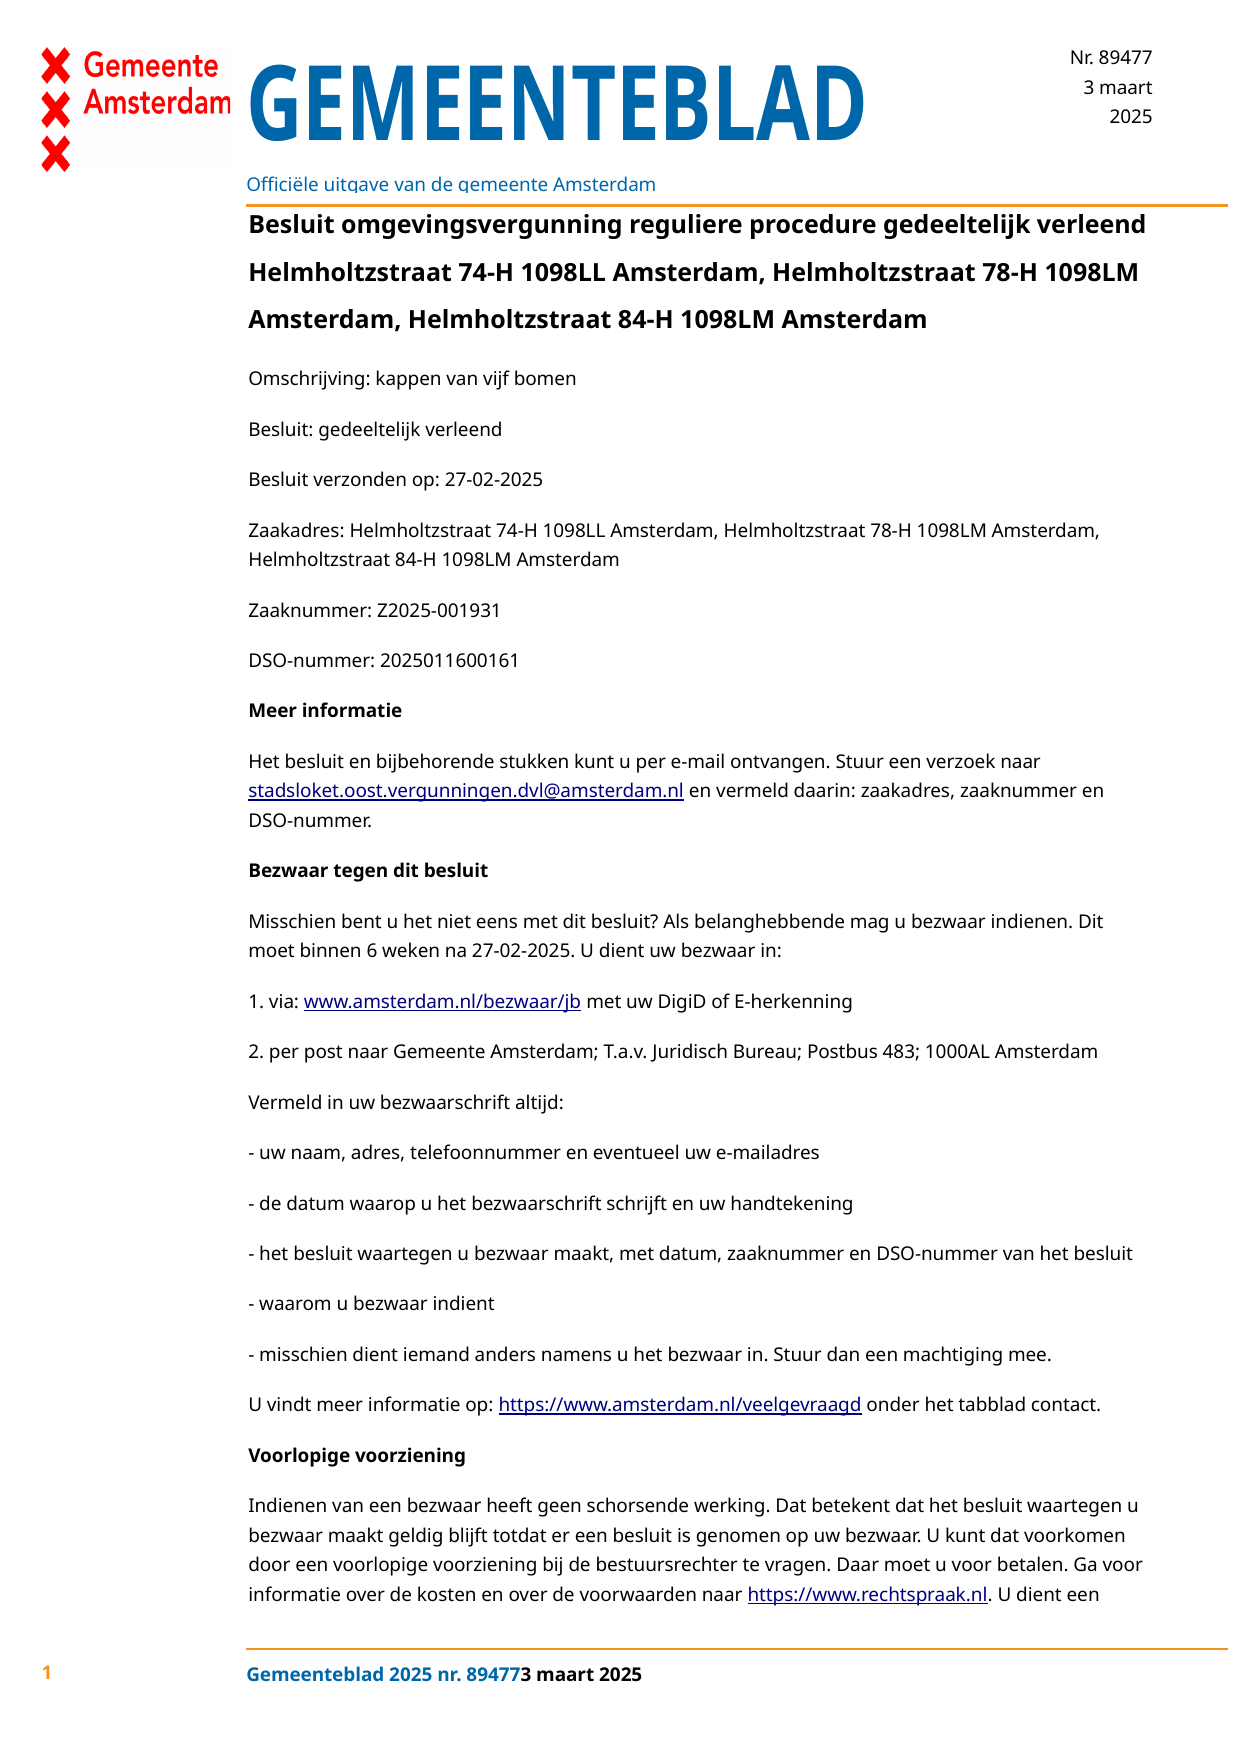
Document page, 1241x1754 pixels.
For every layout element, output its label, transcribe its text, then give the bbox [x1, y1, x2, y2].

text - uw naam, adres, telefoonnummer en eventueel uw e-mailadres [248, 1139, 1152, 1165]
text - het besluit waartegen u bezwaar maakt, met datum, zaaknummer en DSO-nummer van het besluit [248, 1240, 1152, 1266]
text Omschrijving: kappen van vijf bomen [248, 366, 1152, 391]
text 1. via: www.amsterdam.nl/bezwaar/jb met uw DigiD of E-herkenning [248, 988, 1152, 1014]
text 2. per post naar Gemeente Amsterdam; T.a.v. Juridisch Bureau; Postbus 483; 1000AL Amsterdam [248, 1038, 1152, 1064]
text - misschien dient iemand anders namens u het bezwaar in. Stuur dan een machtiging mee. [248, 1341, 1152, 1367]
text Voorlopige voorziening [248, 1442, 1152, 1467]
text Besluit verzonden op: 27-02-2025 [248, 466, 1152, 492]
text Besluit omgevingsvergunning reguliere procedure gedeeltelijk verleend Helmholtzstraat 74-H 1098LL Amsterdam, Helmholtzstraat 78-H 1098LM Amsterdam, Helmholtzstraat 84-H 1098LM Amsterdam [248, 207, 1152, 336]
text Meer informatie [248, 698, 1152, 723]
text Het besluit en bijbehorende stukken kunt u per e-mail ontvangen. Stuur een verzoek naar stadsloket.oost.vergunningen.dvl@amsterdam.nl en vermeld daarin: zaakadres, zaaknummer en DSO-nummer. [248, 748, 1152, 833]
text - waarom u bezwaar indient [248, 1291, 1152, 1316]
text - de datum waarop u het bezwaarschrift schrijft en uw handtekening [248, 1190, 1152, 1215]
text Besluit: gedeeltelijk verleend [248, 416, 1152, 442]
text Indienen van een bezwaar heeft geen schorsende werking. Dat betekent dat het besluit waartegen u bezwaar maakt geldig blijft totdat er een besluit is genomen op uw bezwaar. U kunt dat voorkomen door een voorlopige voorziening bij de bestuursrechter te vragen. Daar moet u voor betalen. Ga voor informatie over de kosten en over de voorwaarden naar https://www.rechtspraak.nl. U dient een [248, 1492, 1152, 1607]
text Vermeld in uw bezwaarschrift altijd: [248, 1089, 1152, 1114]
text U vindt meer informatie op: https://www.amsterdam.nl/veelgevraagd onder het tabblad contact. [248, 1391, 1152, 1417]
text Zaaknummer: Z2025-001931 [248, 597, 1152, 622]
picture [41, 47, 231, 172]
text Zaakadres: Helmholtzstraat 74-H 1098LL Amsterdam, Helmholtzstraat 78-H 1098LM Amsterdam, Helmholtzstraat 84-H 1098LM Amsterdam [248, 517, 1152, 572]
text Bezwaar tegen dit besluit [248, 858, 1152, 883]
text DSO-nummer: 2025011600161 [248, 647, 1152, 673]
text Misschien bent u het niet eens met dit besluit? Als belanghebbende mag u bezwaar indienen. Dit moet binnen 6 weken na 27-02-2025. U dient uw bezwaar in: [248, 908, 1152, 963]
